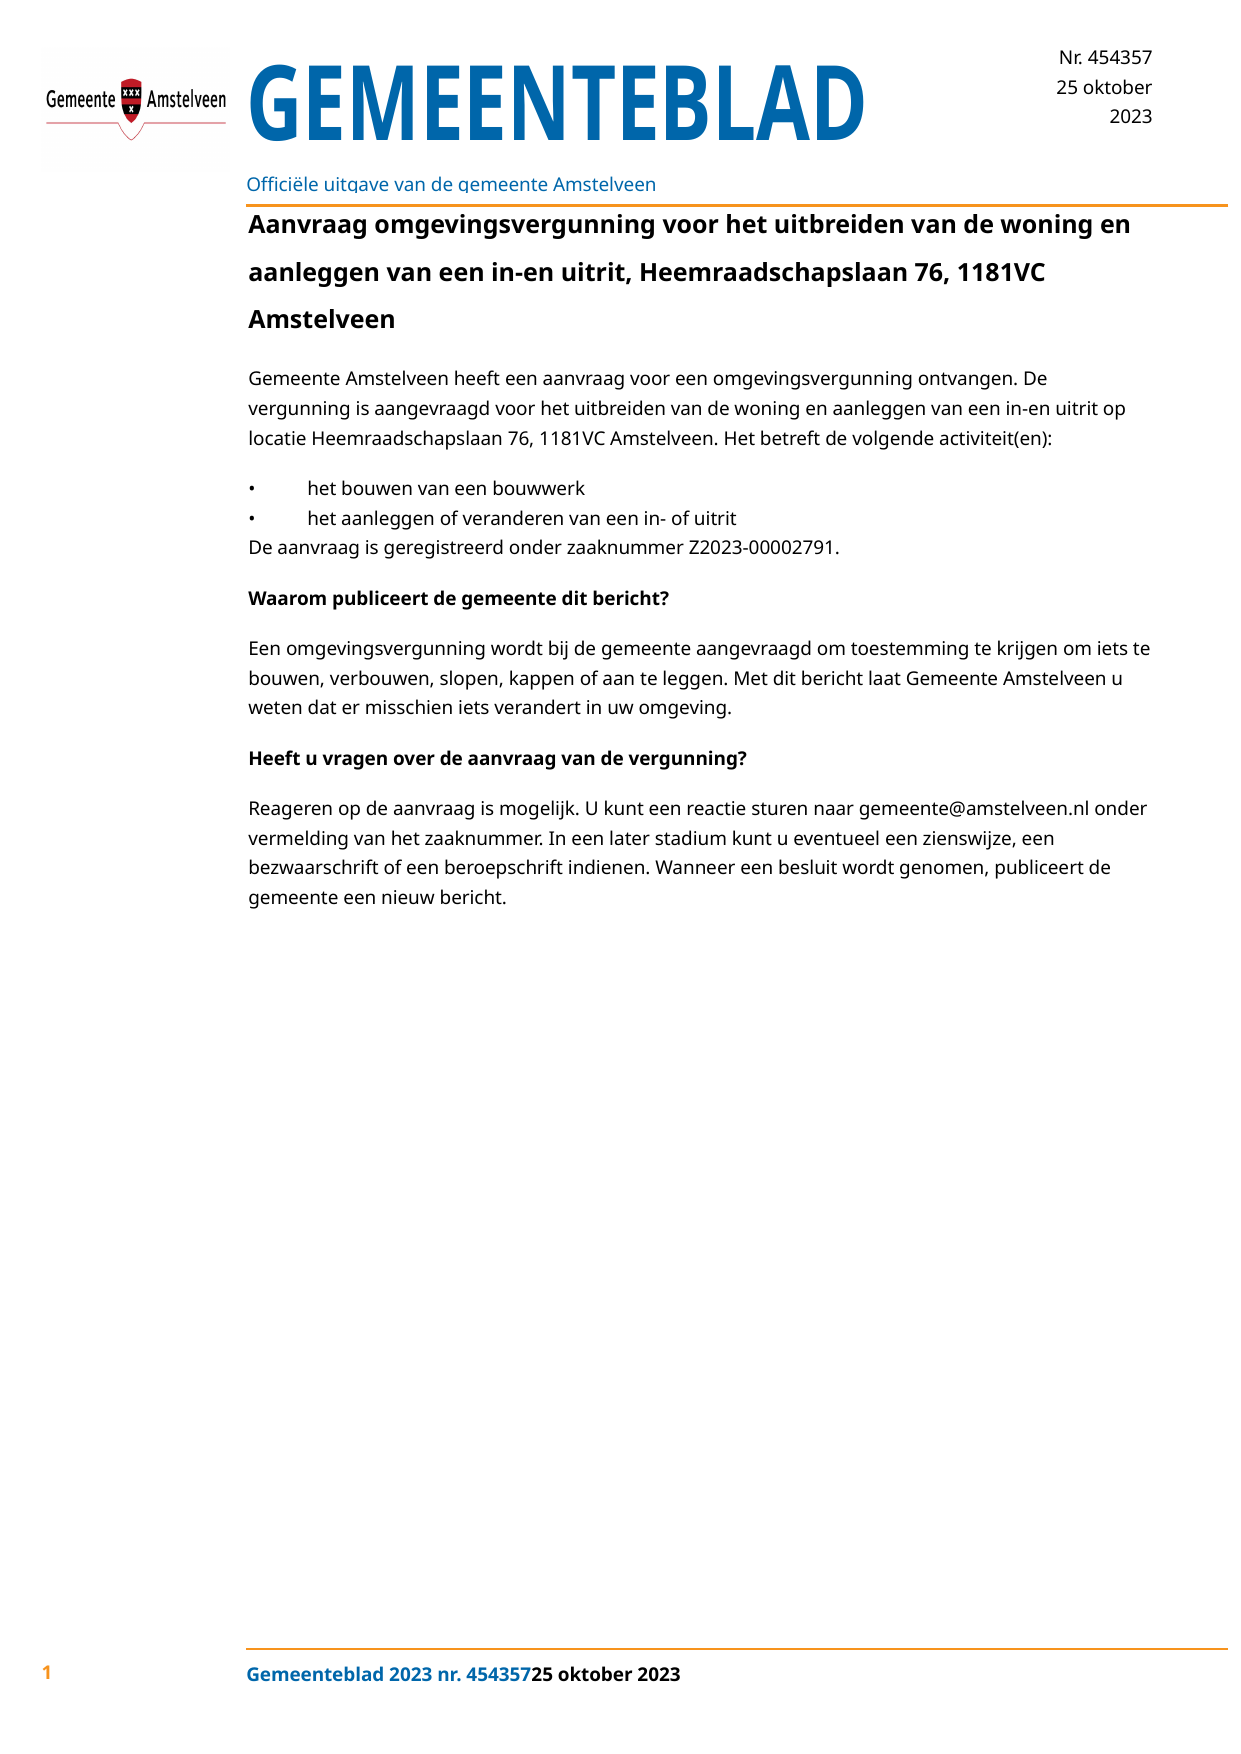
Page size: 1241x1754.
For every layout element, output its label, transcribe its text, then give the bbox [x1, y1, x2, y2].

list het bouwen van een bouwwerk [248, 475, 1152, 501]
list het aanleggen of veranderen van een in- of uitrit [248, 505, 1152, 530]
text Gemeente Amstelveen heeft een aanvraag voor een omgevingsvergunning ontvangen. De vergunning is aangevraagd voor het uitbreiden van de woning en aanleggen van een in-en uitrit op locatie Heemraadschapslaan 76, 1181VC Amstelveen. Het betreft de volgende activiteit(en): [248, 366, 1152, 450]
picture [41, 47, 231, 172]
text De aanvraag is geregistreerd onder zaaknummer Z2023-00002791. [248, 534, 1152, 560]
text Een omgevingsvergunning wordt bij de gemeente aangevraagd om toestemming te krijgen om iets te bouwen, verbouwen, slopen, kappen of aan te leggen. Met dit bericht laat Gemeente Amstelveen u weten dat er misschien iets verandert in uw omgeving. [248, 635, 1152, 720]
text Reageren op de aanvraag is mogelijk. U kunt een reactie sturen naar gemeente@amstelveen.nl onder vermelding van het zaaknummer. In een later stadium kunt u eventueel een zienswijze, een bezwaarschrift of een beroepschrift indienen. Wanneer een besluit wordt genomen, publiceert de gemeente een nieuw bericht. [248, 795, 1152, 909]
text Waarom publiceert de gemeente dit bericht? [248, 585, 1152, 610]
text Heeft u vragen over de aanvraag van de vergunning? [248, 745, 1152, 770]
text Aanvraag omgevingsvergunning voor het uitbreiden van de woning en aanleggen van een in-en uitrit, Heemraadschapslaan 76, 1181VC Amstelveen [248, 207, 1152, 336]
